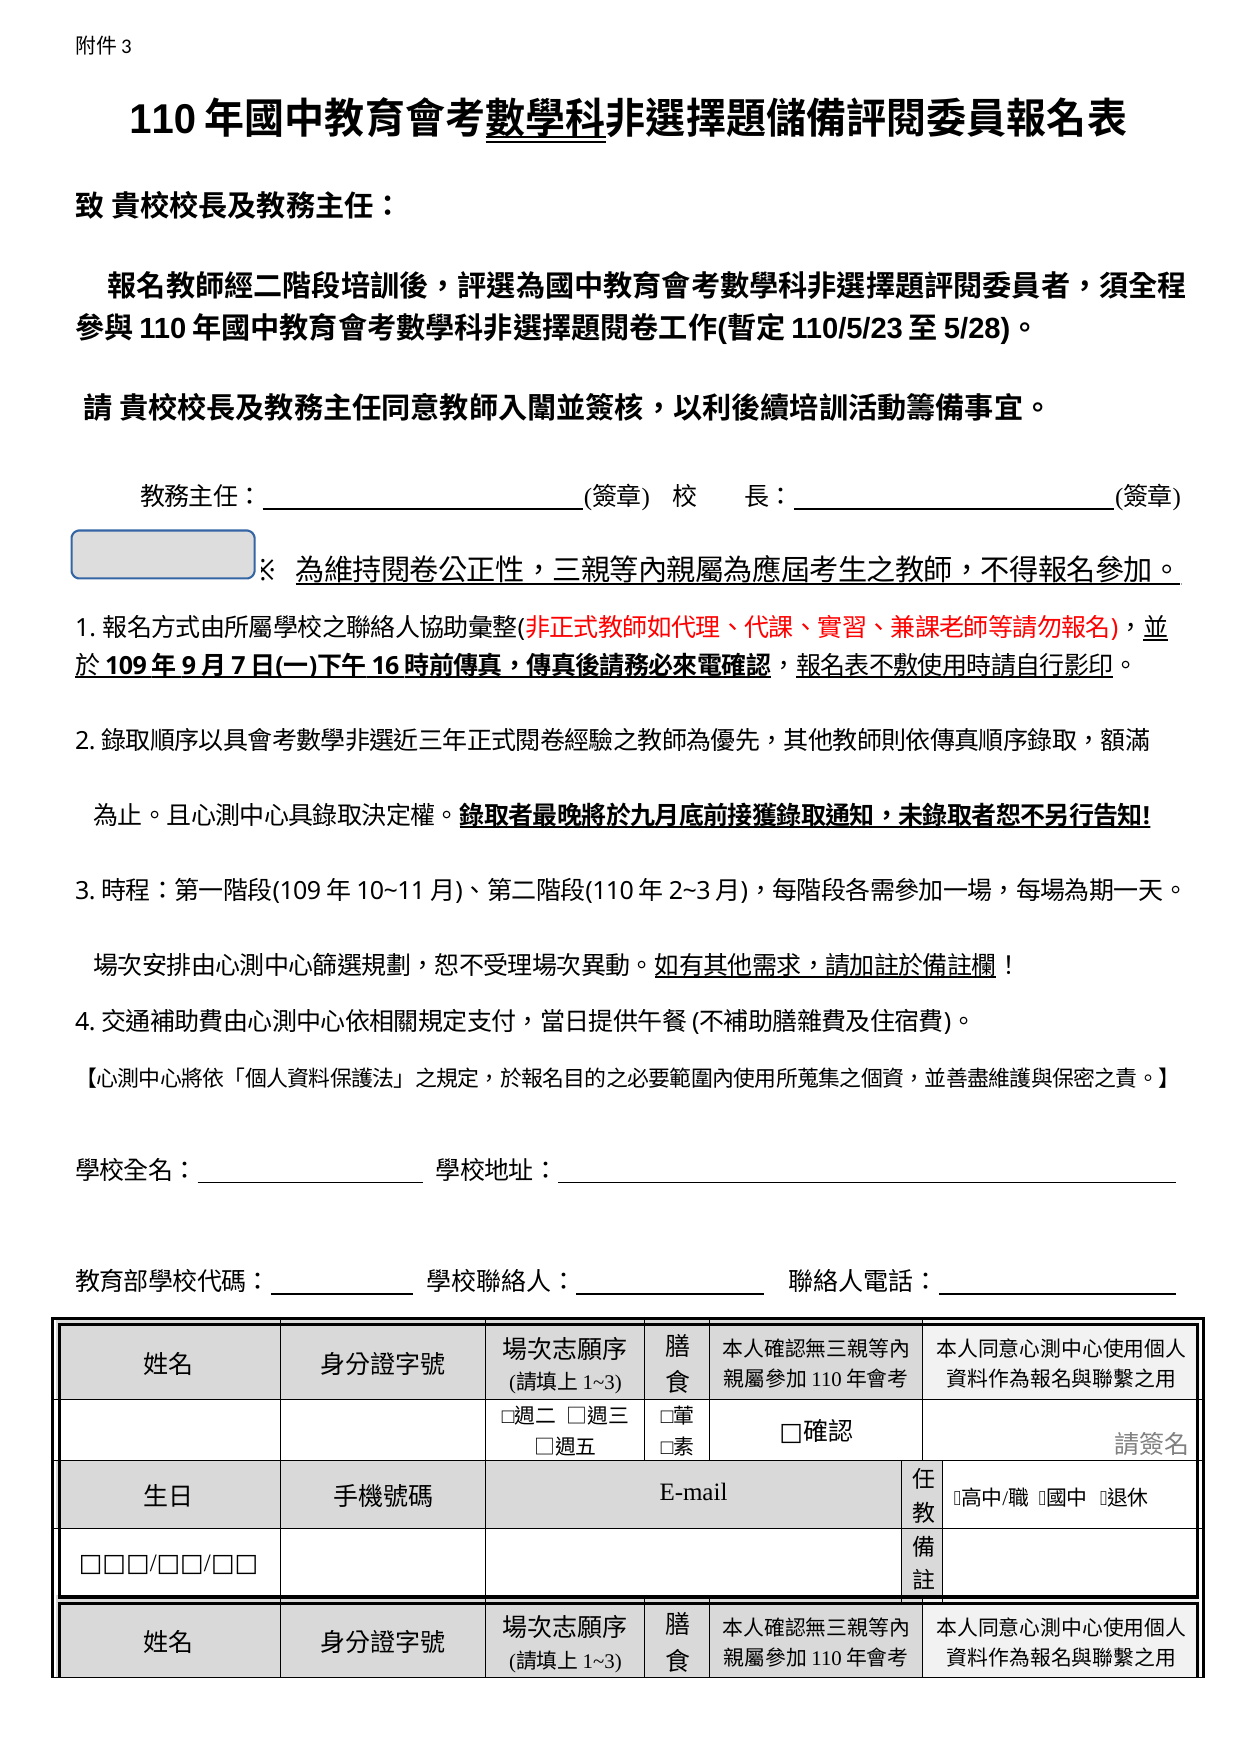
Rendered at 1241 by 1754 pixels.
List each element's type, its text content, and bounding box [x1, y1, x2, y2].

table_cell 本人確認無三親等內親屬參加110年會考 [710, 1605, 922, 1677]
table_cell 身分證字號 [281, 1605, 485, 1677]
table_cell 高中/職 國中 退休 [943, 1461, 1196, 1528]
table_cell 本人同意心測中心使用個人資料作為報名與聯繫之用 [923, 1605, 1196, 1677]
text 報名須知 [256, 535, 261, 574]
table_cell 膳 食 [645, 1605, 709, 1677]
table_cell 生日 [61, 1461, 280, 1528]
subtitle 報名教師經二階段培訓後，評選為國中教育會考數學科非選擇題評閱委員者，須全程參與110年國中教育會考數學科非選擇題閱卷工作(暫定110/5/23至5/28)。 [75, 262, 1199, 347]
text 教務主任： (簽章) 校 長： (簽章) [75, 477, 1181, 513]
table_header 膳 食 [645, 1326, 709, 1399]
table_cell [61, 1400, 280, 1460]
table_cell [943, 1529, 1196, 1595]
table_cell [486, 1529, 901, 1595]
table_cell 任教 [902, 1461, 942, 1528]
table_cell □□□/□□/□□ [61, 1529, 280, 1595]
table_header 場次志願序 (請填上1~3) [486, 1326, 644, 1399]
table_cell 本人同意心測中心使用個人資料作為報名與聯繫之用 [943, 1595, 1200, 1677]
text 教育部學校代碼： 學校聯絡人： 聯絡人電話： [75, 1262, 1184, 1298]
text 為止。且心測中心具錄取決定權。錄取者最晚將於九月底前接獲錄取通知，未錄取者恕不另行告知! [75, 794, 1181, 832]
table_cell □葷 □素 [645, 1400, 709, 1460]
subtitle 請 貴校校長及教務主任同意教師入闈並簽核，以利後續培訓活動籌備事宜。 [75, 384, 1181, 427]
text 4. 交通補助費由心測中心依相關規定支付，當日提供午餐 (不補助膳雜費及住宿費)。 [75, 1001, 1181, 1038]
table_cell E-mail [486, 1461, 901, 1528]
text 學校全名： 學校地址： [75, 1151, 1181, 1187]
table_cell 手機號碼 [281, 1461, 485, 1528]
text 場次安排由心測中心篩選規劃，恕不受理場次異動。如有其他需求，請加註於備註欄！ [75, 944, 1181, 982]
text 【心測中心將依「個人資料保護法」之規定，於報名目的之必要範圍內使用所蒐集之個資，並善盡維護與保密之責。】 [75, 1057, 1181, 1094]
text 3. 時程：第一階段(109年10~11月)、第二階段(110年2~3月)，每階段各需參加一場，每場為期一天。 [75, 869, 1181, 907]
table_header 本人確認無三親等內親屬參加110年會考 [710, 1326, 922, 1399]
table_header 本人同意心測中心使用個人資料作為報名與聯繫之用 [923, 1320, 1200, 1399]
table_cell 姓名 [56, 1595, 280, 1677]
table_cell [281, 1400, 485, 1460]
table_cell 請簽名 [923, 1400, 1196, 1460]
table_cell [281, 1529, 485, 1595]
text 2. 錄取順序以具會考數學非選近三年正式閱卷經驗之教師為優先，其他教師則依傳真順序錄取，額滿 [75, 719, 1181, 757]
table_cell 場次志願序 (請填上1~3) [486, 1605, 644, 1677]
table_cell □週二 □週三 □週五 [486, 1400, 644, 1460]
table_header 身分證字號 [281, 1326, 485, 1399]
table_header 姓名 [56, 1320, 280, 1399]
subtitle 致 貴校校長及教務主任： [75, 183, 1181, 225]
text ※ 為維持閱卷公正性，三親等內親屬為應屆考生之教師，不得報名參加。 [75, 551, 1181, 588]
table_cell 備註 [902, 1529, 942, 1595]
table_cell □確認 [710, 1400, 922, 1460]
text 1. 報名方式由所屬學校之聯絡人協助彙整(非正式教師如代理、代課、實習、兼課老師等請勿報名)，並於109年9月7日(一)下午16時前傳真，傳真後請務必來電確認，報名表不敷使用時請自行影印。 [75, 607, 1181, 682]
text 110年國中教育會考數學科非選擇題儲備評閱委員報名表 [75, 85, 1181, 145]
